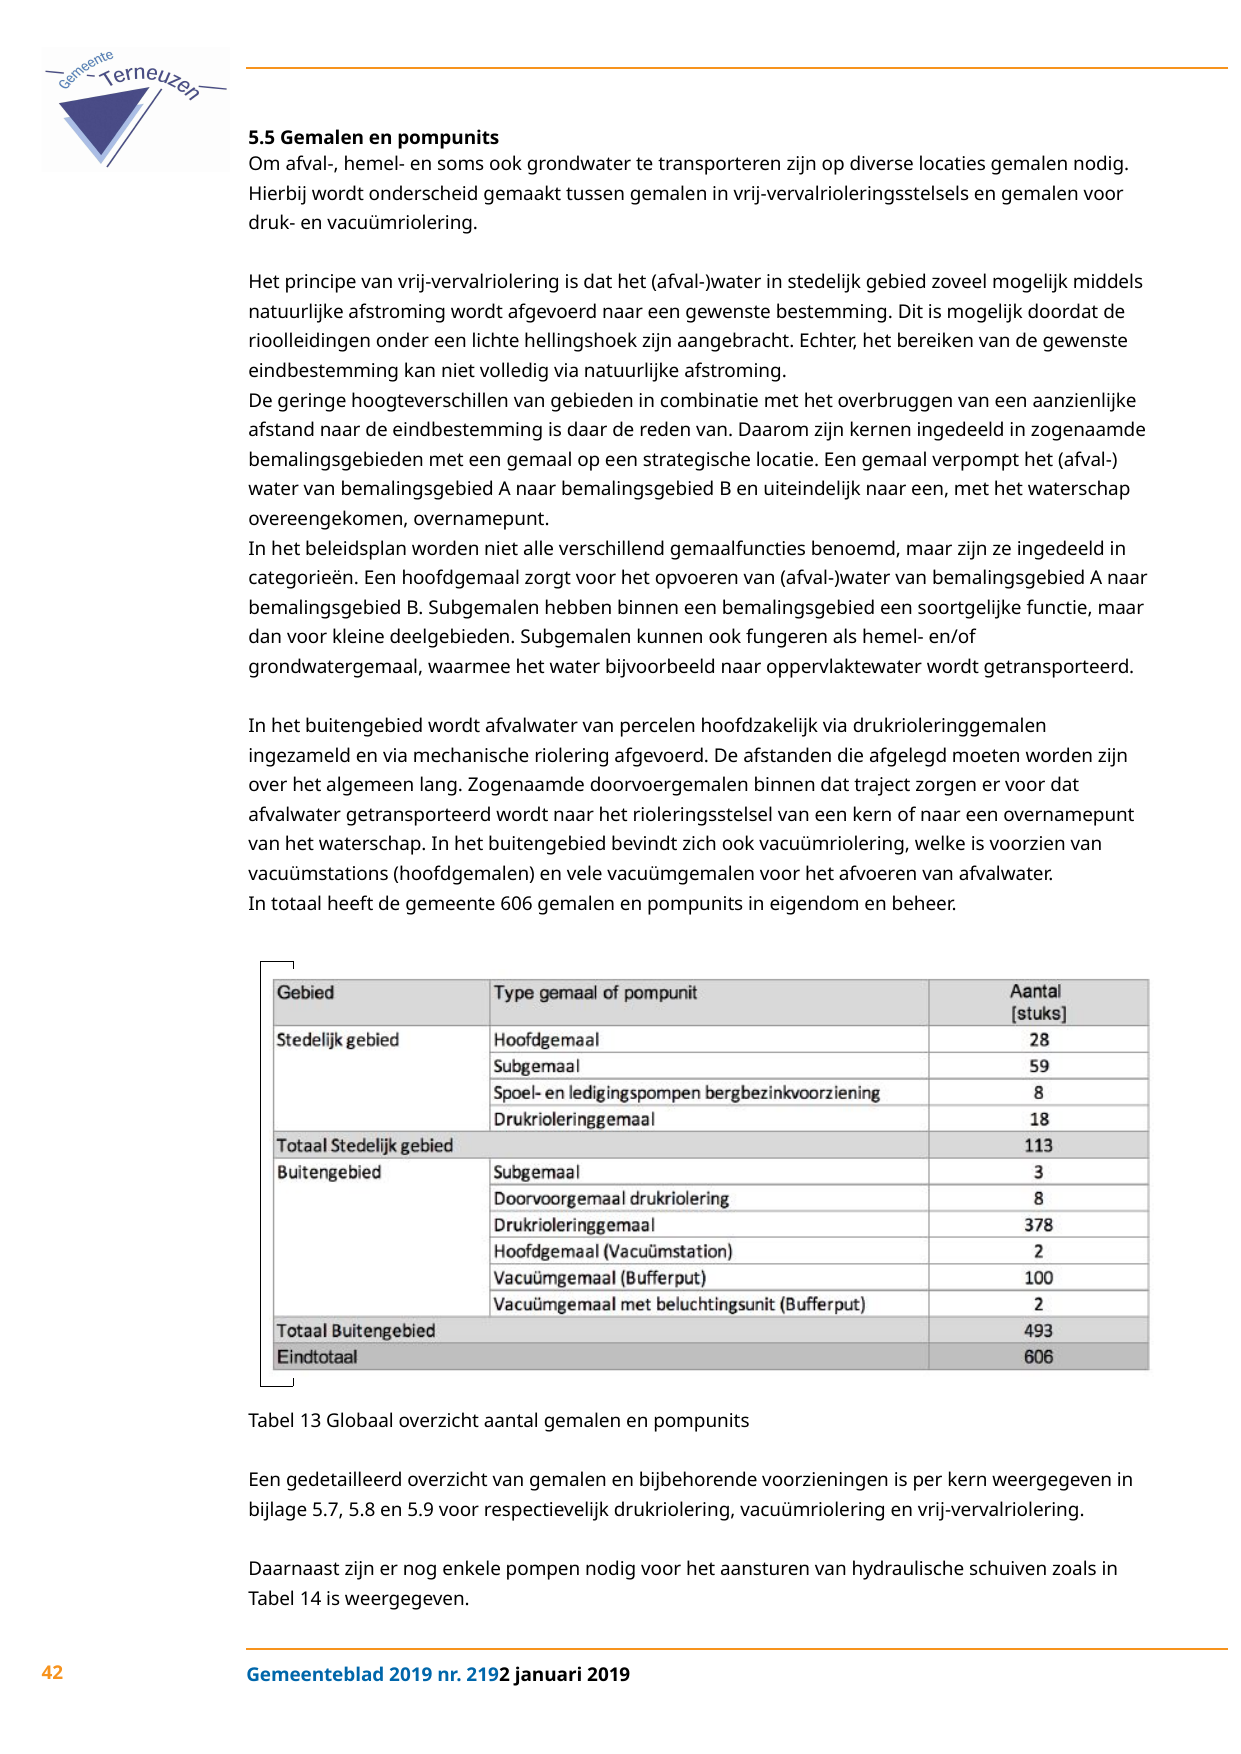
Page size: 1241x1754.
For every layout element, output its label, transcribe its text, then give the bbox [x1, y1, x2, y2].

text Om afval-, hemel- en soms ook grondwater te transporteren zijn op diverse locaties gemalen nodig. Hierbij wordt onderscheid gemaakt tussen gemalen in vrij-vervalrioleringsstelsels en gemalen voor druk- en vacuümriolering. [248, 150, 1152, 235]
text De geringe hoogteverschillen van gebieden in combinatie met het overbruggen van een aanzienlijke afstand naar de eindbestemming is daar de reden van. Daarom zijn kernen ingedeeld in zogenaamde bemalingsgebieden met een gemaal op een strategische locatie. Een gemaal verpompt het (afval-) water van bemalingsgebied A naar bemalingsgebied B en uiteindelijk naar een, met het waterschap overeengekomen, overnamepunt. [248, 387, 1152, 531]
text In het beleidsplan worden niet alle verschillend gemaalfuncties benoemd, maar zijn ze ingedeeld in categorieën. Een hoofdgemaal zorgt voor het opvoeren van (afval-)water van bemalingsgebied A naar bemalingsgebied B. Subgemalen hebben binnen een bemalingsgebied een soortgelijke functie, maar dan voor kleine deelgebieden. Subgemalen kunnen ook fungeren als hemel- en/of grondwatergemaal, waarmee het water bijvoorbeeld naar oppervlaktewater wordt getransporteerd. [248, 535, 1152, 679]
text 5.5 Gemalen en pompunits [248, 124, 1152, 150]
picture [268, 969, 1155, 1378]
text In totaal heeft de gemeente 606 gemalen en pompunits in eigendom en beheer. [248, 890, 1152, 915]
text In het buitengebied wordt afvalwater van percelen hoofdzakelijk via drukrioleringgemalen ingezameld en via mechanische riolering afgevoerd. De afstanden die afgelegd moeten worden zijn over het algemeen lang. Zogenaamde doorvoergemalen binnen dat traject zorgen er voor dat afvalwater getransporteerd wordt naar het rioleringsstelsel van een kern of naar een overnamepunt van het waterschap. In het buitengebied bevindt zich ook vacuümriolering, welke is voorzien van vacuümstations (hoofdgemalen) en vele vacuümgemalen voor het afvoeren van afvalwater. [248, 712, 1152, 886]
text Het principe van vrij-vervalriolering is dat het (afval-)water in stedelijk gebied zoveel mogelijk middels natuurlijke afstroming wordt afgevoerd naar een gewenste bestemming. Dit is mogelijk doordat de rioolleidingen onder een lichte hellingshoek zijn aangebracht. Echter, het bereiken van de gewenste eindbestemming kan niet volledig via natuurlijke afstroming. [248, 268, 1152, 383]
picture [41, 47, 231, 172]
text Tabel 13 Globaal overzicht aantal gemalen en pompunits [248, 1407, 1152, 1433]
text Daarnaast zijn er nog enkele pompen nodig voor het aansturen van hydraulische schuiven zoals in Tabel 14 is weergegeven. [248, 1555, 1152, 1611]
text Een gedetailleerd overzicht van gemalen en bijbehorende voorzieningen is per kern weergegeven in bijlage 5.7, 5.8 en 5.9 voor respectievelijk drukriolering, vacuümriolering en vrij-vervalriolering. [248, 1467, 1152, 1522]
